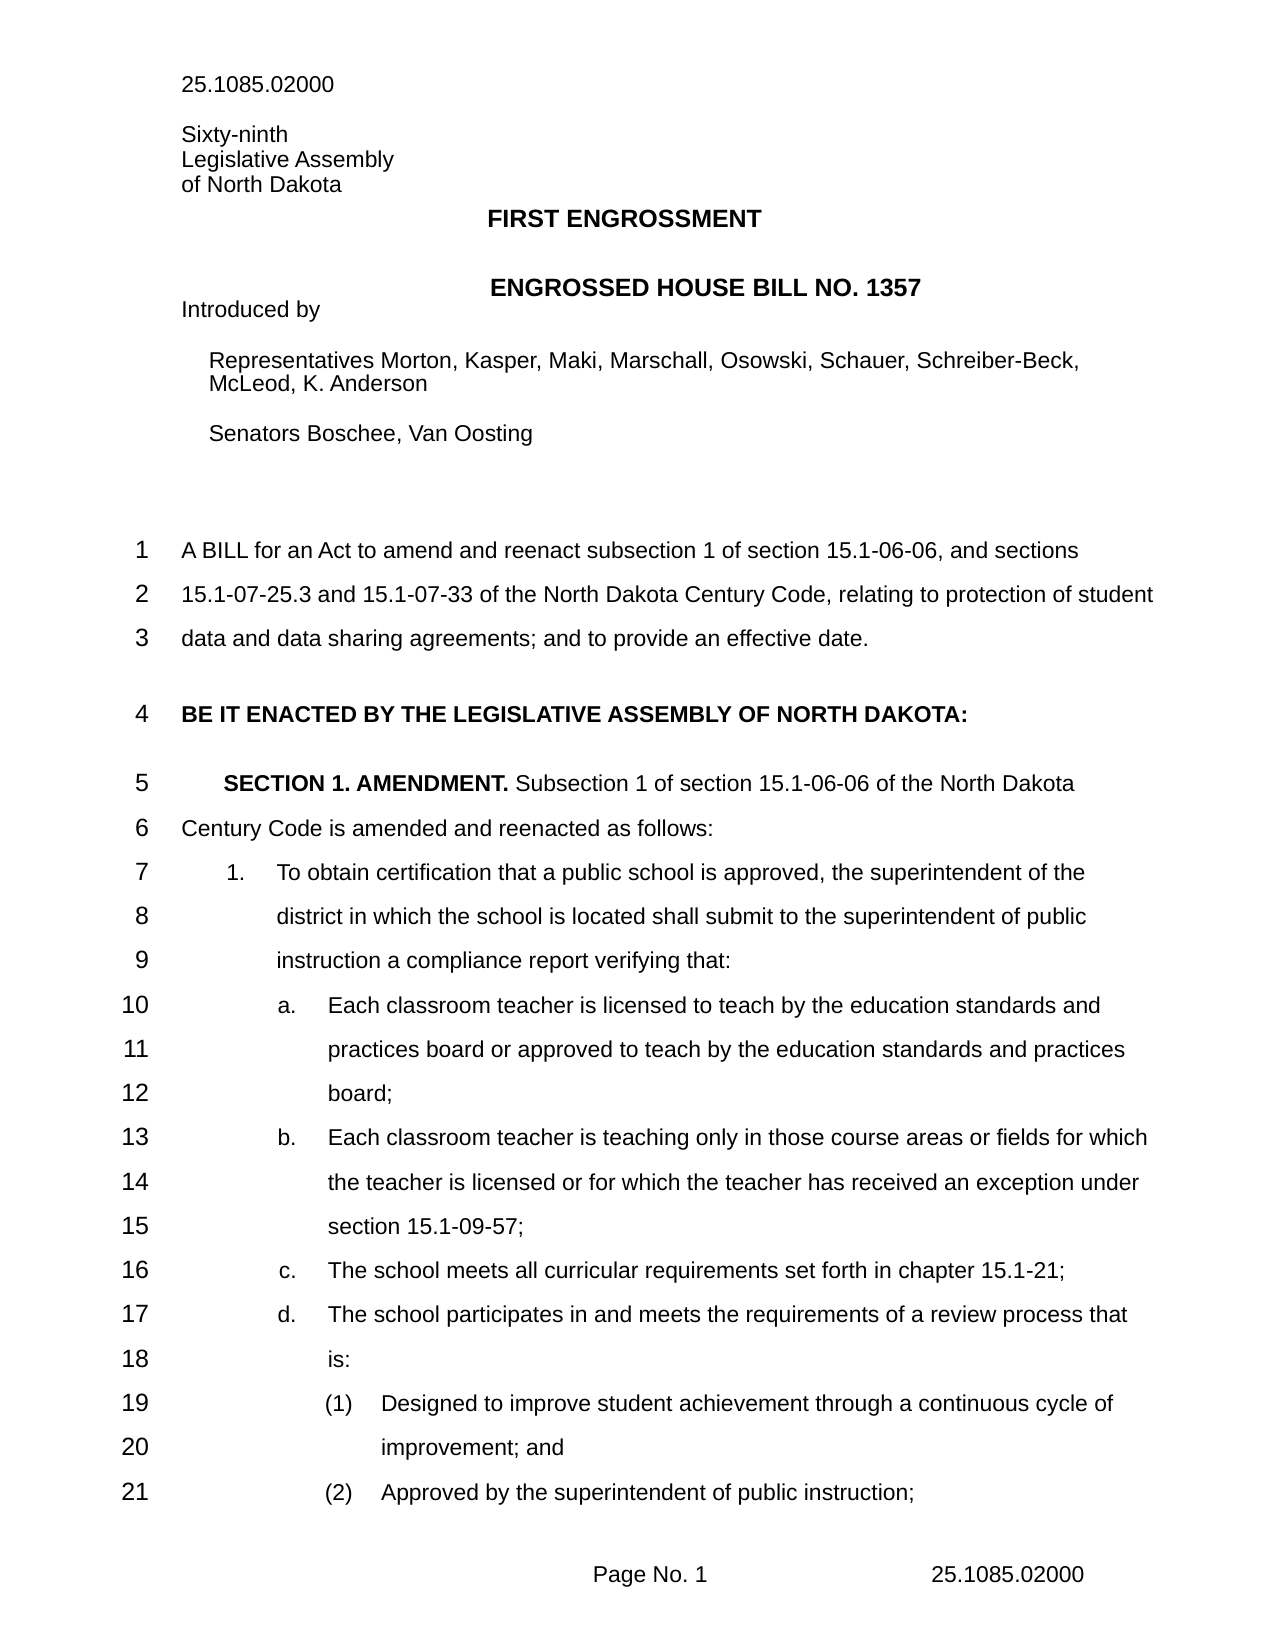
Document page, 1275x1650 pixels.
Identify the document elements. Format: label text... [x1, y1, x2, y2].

text (1) Designed to improve student achievement through a continuous cycle of improvement; and [181, 1376, 1154, 1464]
text Senators Boschee, Van Oosting [208, 423, 1154, 446]
text Sixty-ninth [181, 123, 1154, 148]
text BE IT ENACTED BY THE LEGISLATIVE ASSEMBLY OF NORTH DAKOTA: [181, 687, 1154, 731]
text c. The school meets all curricular requirements set forth in chapter 15.1‑21; [181, 1243, 1154, 1287]
text Representatives Morton, Kasper, Maki, Marschall, Osowski, Schauer, Schreiber-Beck, McLeod, K. Anderson [208, 350, 1154, 396]
text 25.1085.02000 [181, 73, 1154, 98]
text b. Each classroom teacher is teaching only in those course areas or fields for which the teacher is licensed or for which the teacher has received an exception under section 15.1‑09‑57; [181, 1110, 1154, 1243]
title A BILL for an Act to amend and reenact subsection 1 of section 15.1‑06‑06, and sections 15.1‑07‑25.3 and 15.1‑07‑33 of the North Dakota Century Code, relating to protection of student data and data sharing agreements; and to provide an effective date. [181, 523, 1154, 656]
text Legislative Assembly [181, 148, 1154, 173]
text (2) Approved by the superintendent of public instruction; [181, 1464, 1154, 1509]
text a. Each classroom teacher is licensed to teach by the education standards and practices board or approved to teach by the education standards and practices board; [181, 978, 1154, 1110]
text Introduced by [181, 298, 1154, 323]
text 1. To obtain certification that a public school is approved, the superintendent of the district in which the school is located shall submit to the superintendent of public instruction a compliance report verifying that: [181, 845, 1154, 978]
text SECTION 1. AMENDMENT. Subsection 1 of section 15.1‑06‑06 of the North Dakota Century Code is amended and reenacted as follows: [181, 756, 1154, 845]
title FIRST ENGROSSMENT [487, 206, 762, 233]
title ENGROSSED House BILL NO. 1357 [490, 272, 921, 301]
text of North Dakota [181, 173, 1154, 198]
text d. The school participates in and meets the requirements of a review process that is: [181, 1287, 1154, 1376]
